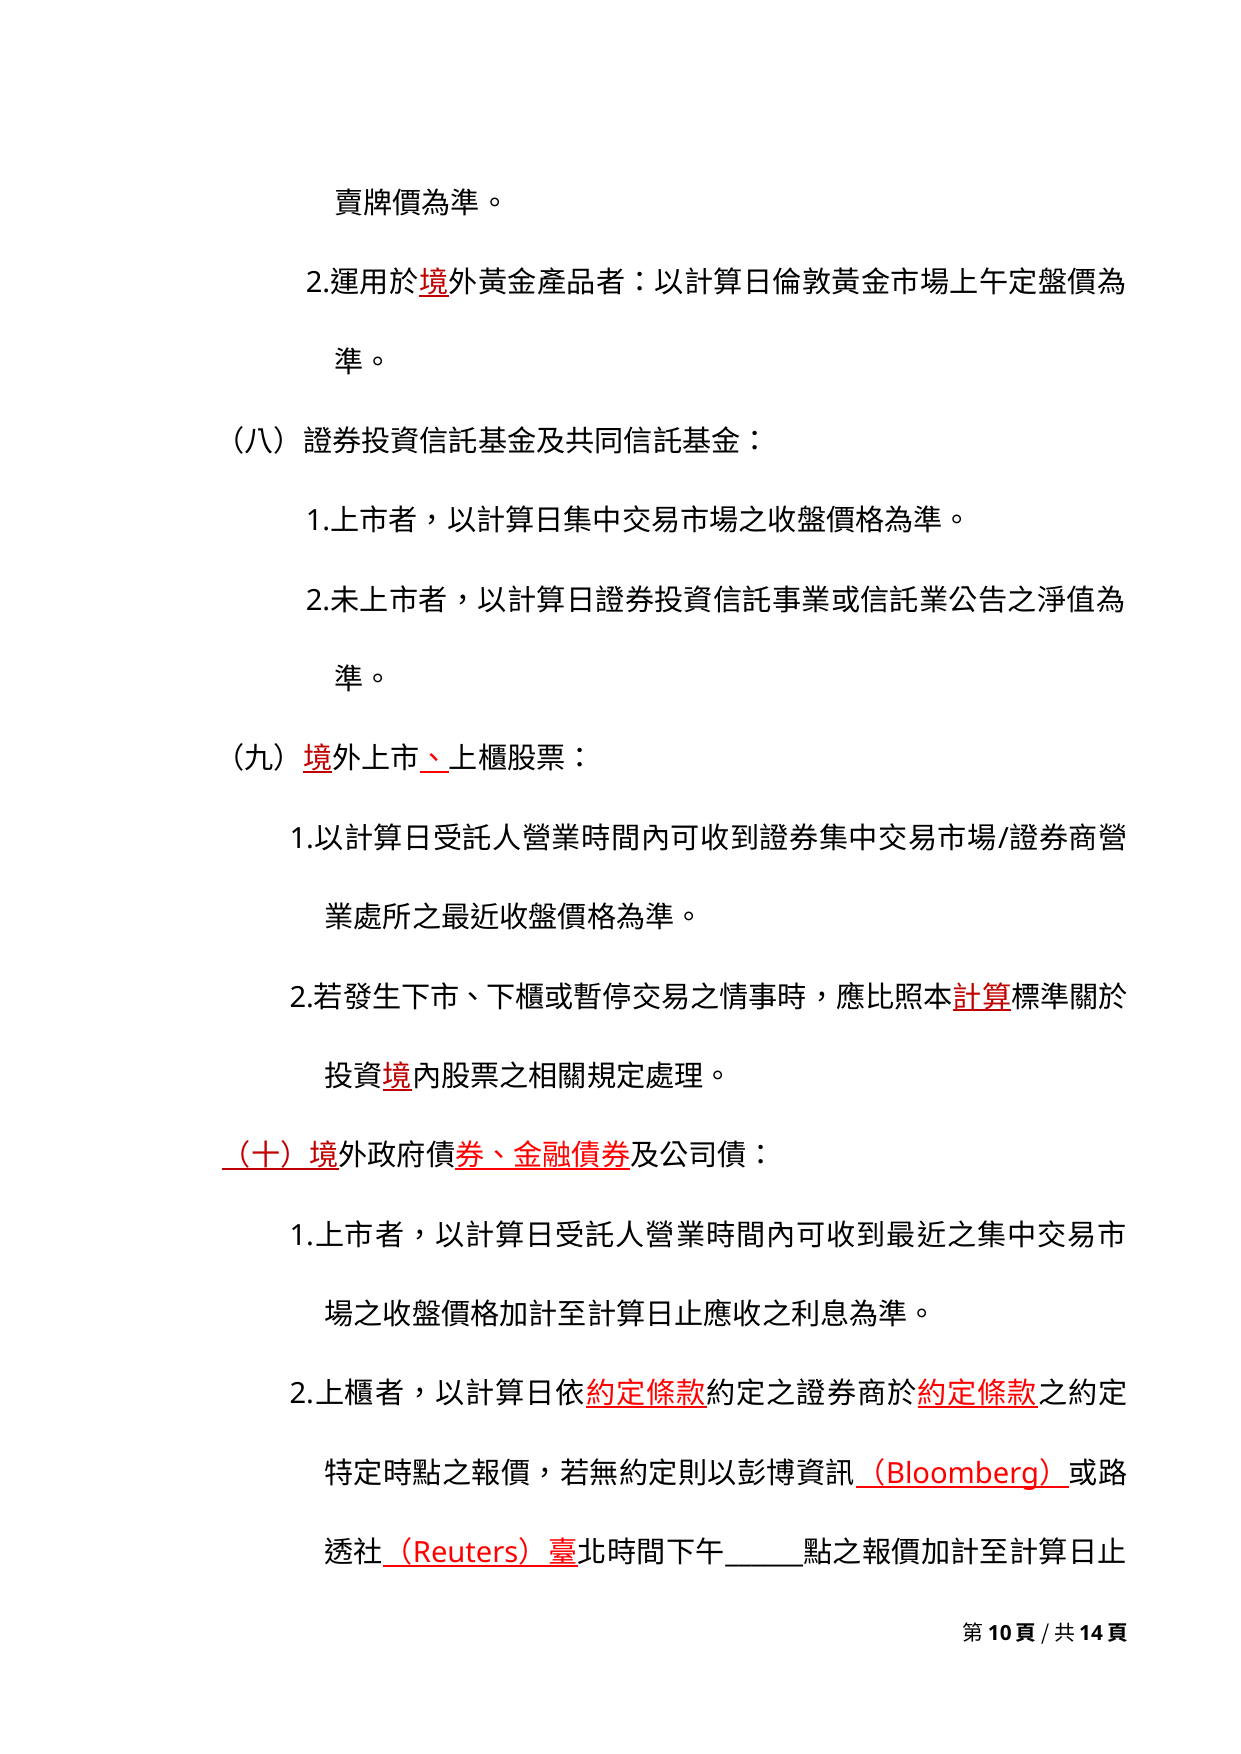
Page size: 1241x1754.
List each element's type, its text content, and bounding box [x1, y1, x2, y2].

text 2.上櫃者，以計算日依約定條款約定之證券商於約定條款之約定特定時點之報價，若無約定則以彭博資訊（Bloomberg）或路透社（Reuters）臺北時間下午______點之報價加計至計算日止 [289, 1352, 1128, 1590]
text （九）境外上市、上櫃股票： [215, 717, 1128, 796]
text 1.上市者，以計算日受託人營業時間內可收到最近之集中交易市場之收盤價格加計至計算日止應收之利息為準。 [289, 1193, 1128, 1352]
text 賣牌價為準。 [306, 161, 1128, 240]
text 2.運用於境外黃金產品者：以計算日倫敦黃金市場上午定盤價為準。 [306, 240, 1128, 399]
text 1.上市者，以計算日集中交易市場之收盤價格為準。 [192, 478, 1128, 558]
text （八）證券投資信託基金及共同信託基金： [215, 399, 1128, 478]
text （十）境外政府債券、金融債券及公司債： [179, 1113, 1128, 1193]
text 1.以計算日受託人營業時間內可收到證券集中交易市場/證券商營業處所之最近收盤價格為準。 [289, 796, 1128, 955]
text 2.若發生下市、下櫃或暫停交易之情事時，應比照本計算標準關於投資境內股票之相關規定處理。 [289, 955, 1128, 1113]
text 2.未上市者，以計算日證券投資信託事業或信託業公告之淨值為準。 [306, 558, 1128, 717]
